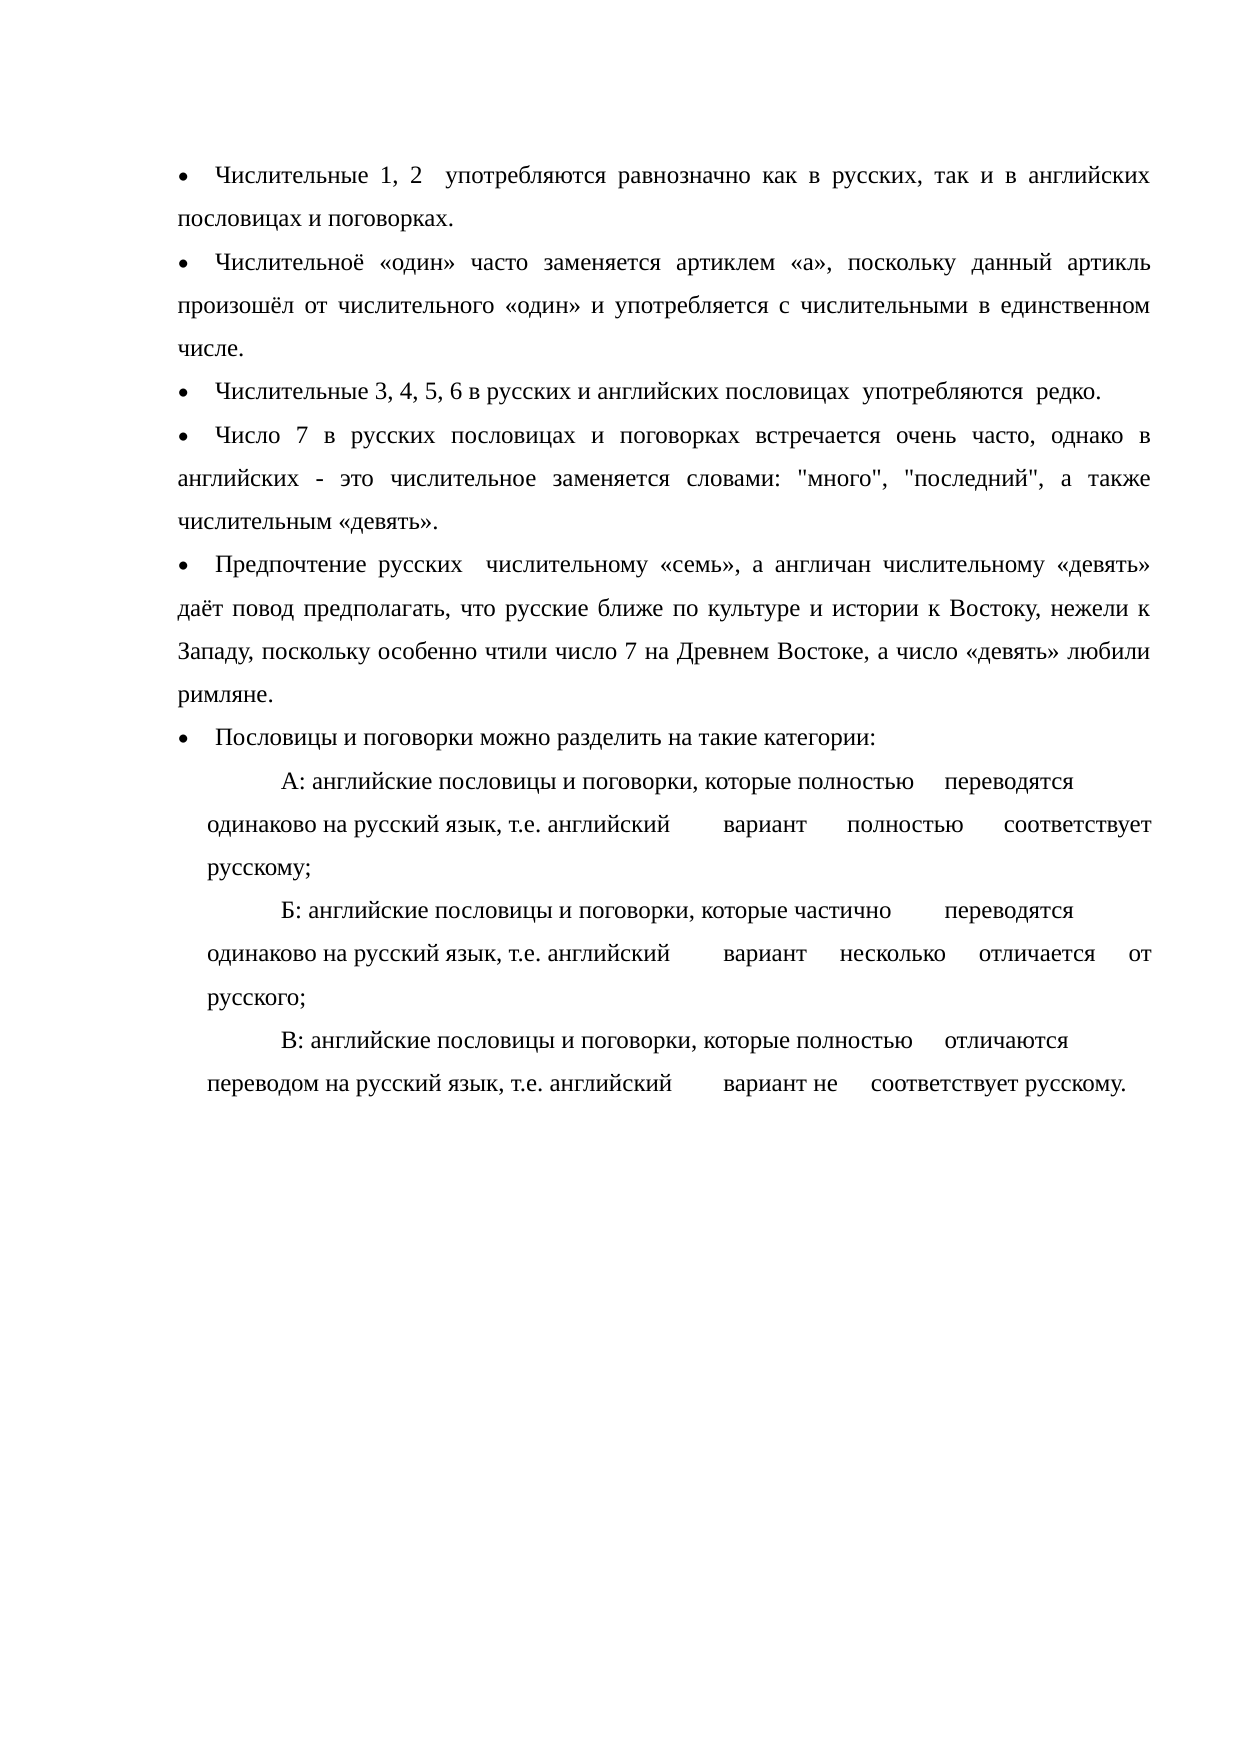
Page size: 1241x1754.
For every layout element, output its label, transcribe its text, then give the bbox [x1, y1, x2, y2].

text А: английские пословицы и поговорки, которые полностью переводятся одинаково на русский язык, т.е. английский вариант полностью соответствует русскому; [207, 766, 1152, 881]
list Числительные 1, 2 употребляются равнозначно как в русских, так и в английских пословицах и поговорках. [140, 160, 1152, 232]
list Число 7 в русских пословицах и поговорках встречается очень часто, однако в английских - это числительное заменяется словами: "много", "последний", а также числительным «девять». [140, 420, 1152, 535]
list Числительноё «один» часто заменяется артиклем «a», поскольку данный артикль произошёл от числительного «один» и употребляется с числительными в единственном числе. [140, 247, 1152, 362]
list Числительные 3, 4, 5, 6 в русских и английских пословицах употребляются редко. [140, 376, 1152, 405]
text В: английские пословицы и поговорки, которые полностью отличаются переводом на русский язык, т.е. английский вариант не соответствует русскому. [207, 1025, 1152, 1097]
list Пословицы и поговорки можно разделить на такие категории: [140, 722, 1152, 751]
text Б: английские пословицы и поговорки, которые частично переводятся одинаково на русский язык, т.е. английский вариант несколько отличается от русского; [207, 895, 1152, 1010]
list Предпочтение русских числительному «семь», а англичан числительному «девять» даёт повод предполагать, что русские ближе по культуре и истории к Востоку, нежели к Западу, поскольку особенно чтили число 7 на Древнем Востоке, а число «девять» любили римляне. [140, 549, 1152, 708]
